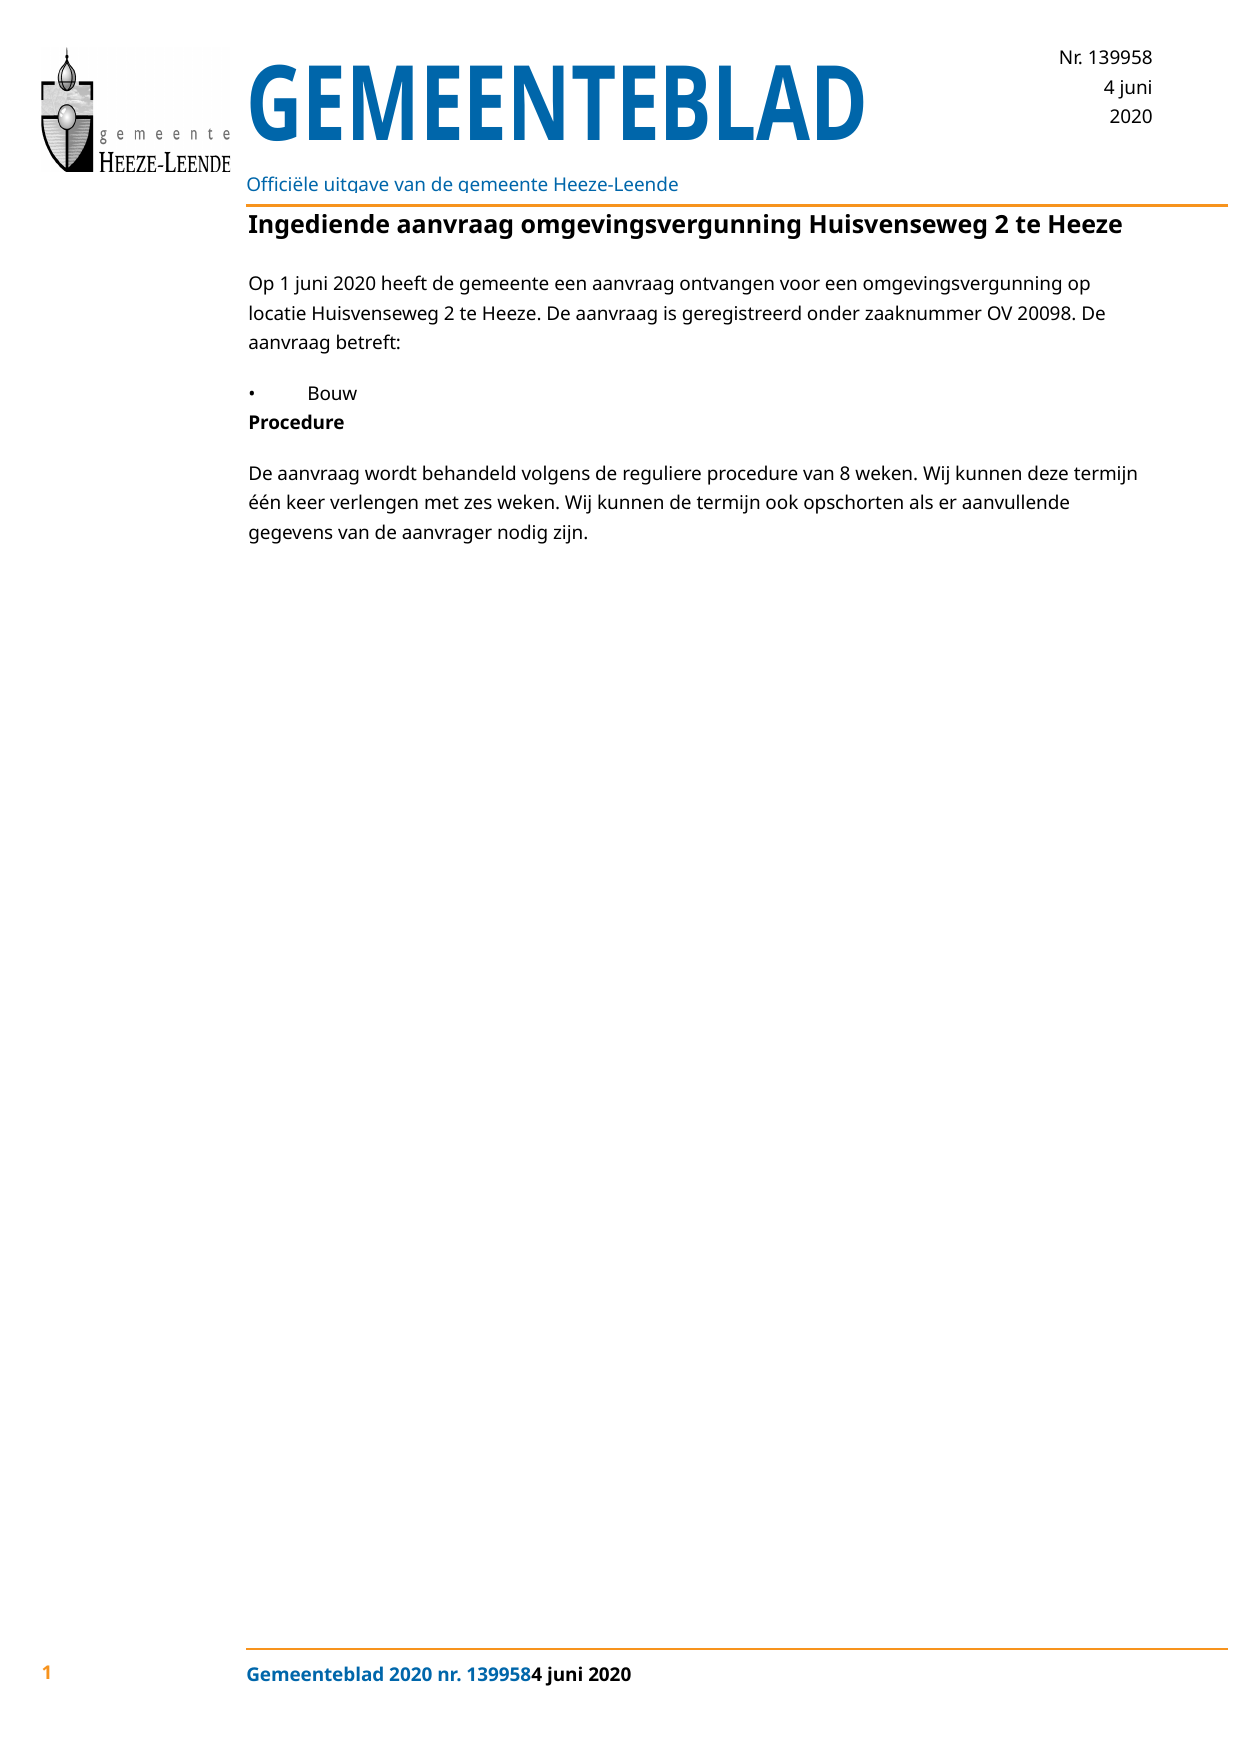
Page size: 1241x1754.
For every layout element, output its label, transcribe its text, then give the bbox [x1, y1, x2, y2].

text Procedure [248, 409, 1152, 435]
picture [41, 47, 231, 172]
text Op 1 juni 2020 heeft de gemeente een aanvraag ontvangen voor een omgevingsvergunning op locatie Huisvenseweg 2 te Heeze. De aanvraag is geregistreerd onder zaaknummer OV 20098. De aanvraag betreft: [248, 270, 1152, 355]
text Ingediende aanvraag omgevingsvergunning Huisvenseweg 2 te Heeze [248, 207, 1152, 241]
text De aanvraag wordt behandeld volgens de reguliere procedure van 8 weken. Wij kunnen deze termijn één keer verlengen met zes weken. Wij kunnen de termijn ook opschorten als er aanvullende gegevens van de aanvrager nodig zijn. [248, 460, 1152, 545]
list Bouw [248, 380, 1152, 406]
